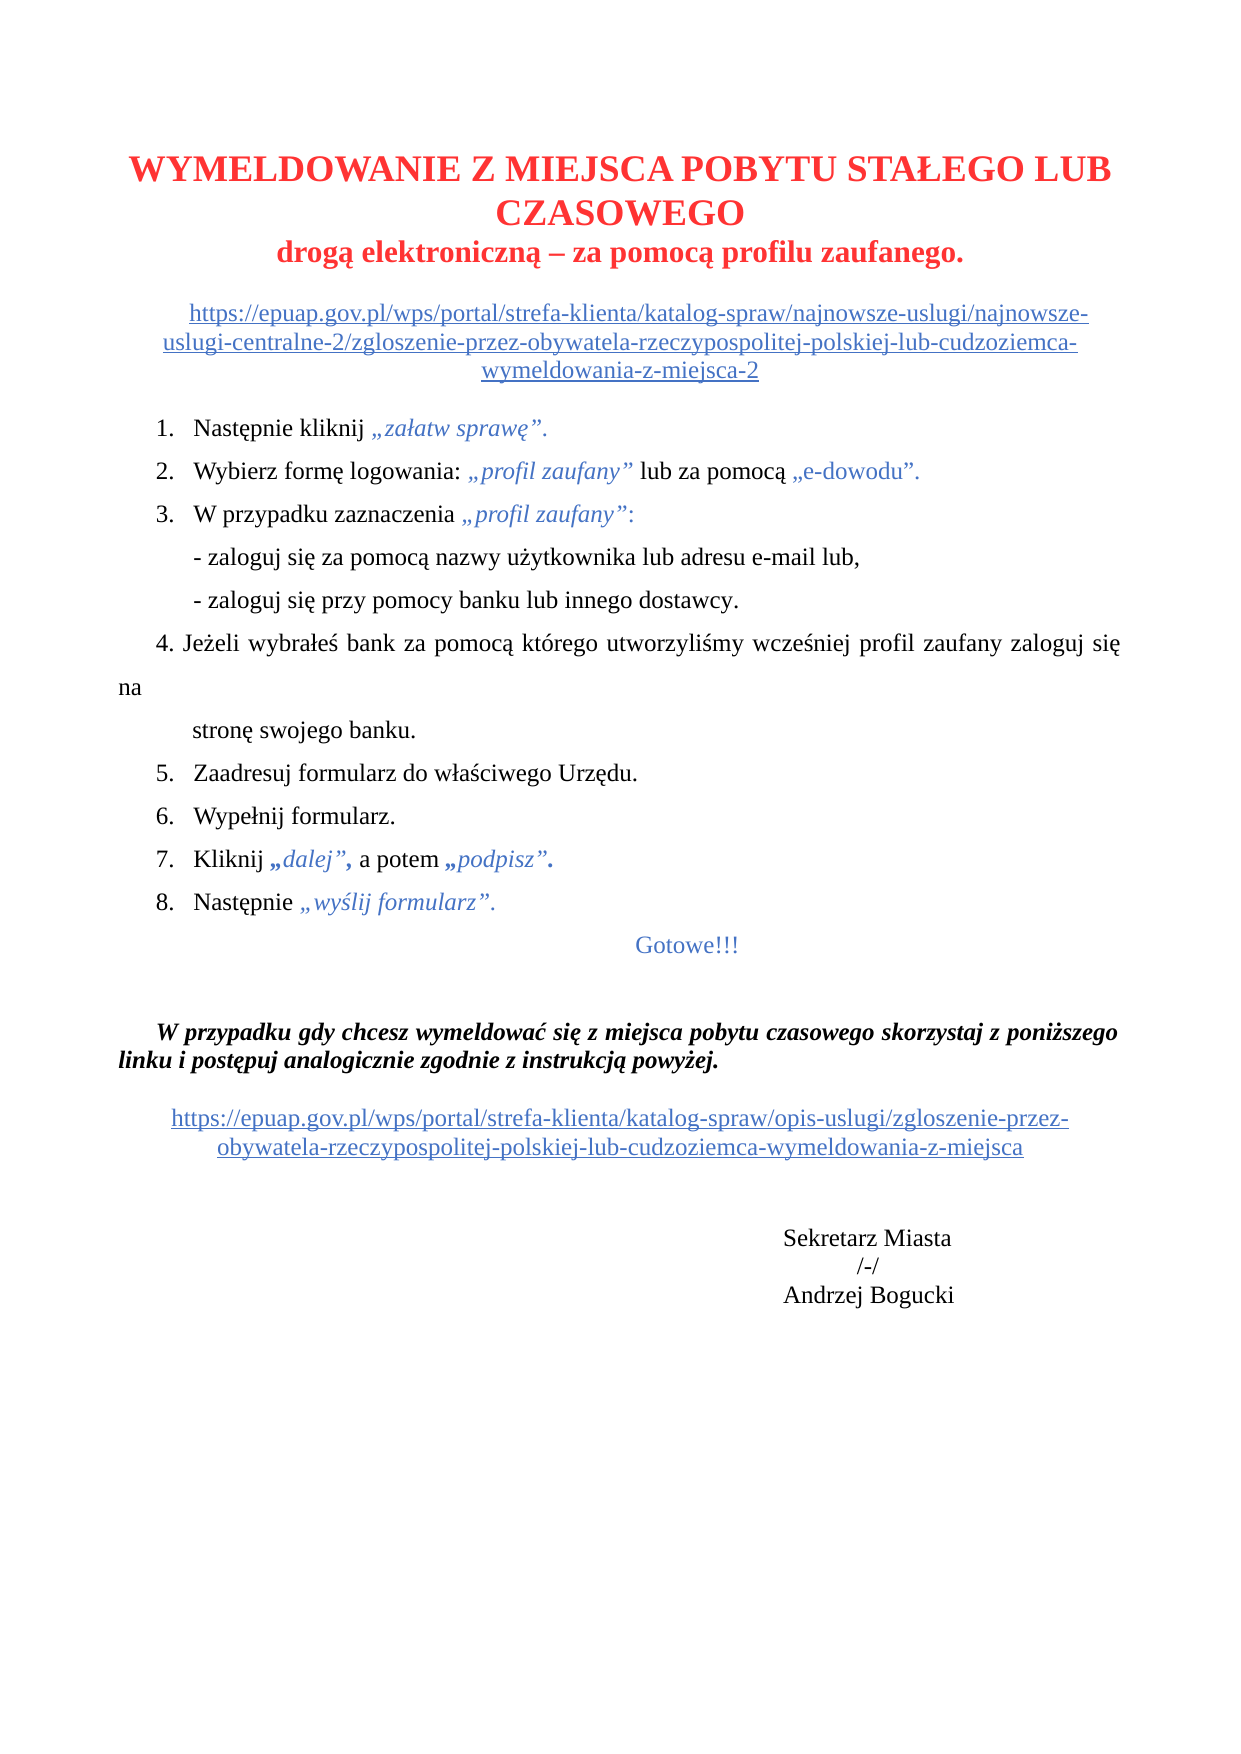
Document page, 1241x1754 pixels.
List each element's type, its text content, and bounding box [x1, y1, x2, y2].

list W przypadku zaznaczenia „profil zaufany”: [156, 499, 1122, 528]
list Następnie kliknij „załatw sprawę”. [156, 413, 1122, 442]
text Andrzej Bogucki [118, 1280, 1122, 1309]
text Sekretarz Miasta [709, 1223, 1122, 1251]
text https://epuap.gov.pl/wps/portal/strefa-klienta/katalog-spraw/opis-uslugi/zgloszenie-przez-obywatela-rzeczypospolitej-polskiej-lub-cudzoziemca-wymeldowania-z-miejsca [118, 1103, 1122, 1160]
text drogą elektroniczną – za pomocą profilu zaufanego. [118, 233, 1122, 269]
list Następnie „wyślij formularz”. [156, 887, 1122, 916]
list Wybierz formę logowania: „profil zaufany” lub za pomocą „e-dowodu”. [156, 456, 1122, 485]
list Zaadresuj formularz do właściwego Urzędu. [156, 758, 1122, 787]
text https://epuap.gov.pl/wps/portal/strefa-klienta/katalog-spraw/najnowsze-uslugi/najnowsze-uslugi-centralne-2/zgloszenie-przez-obywatela-rzeczypospolitej-polskiej-lub-cudzoziemca-wymeldowania-z-miejsca-2 [118, 298, 1122, 384]
text 4. Jeżeli wybrałeś bank za pomocą którego utworzyliśmy wcześniej profil zaufany zaloguj się na [118, 628, 1122, 700]
text - zaloguj się przy pomocy banku lub innego dostawcy. [193, 585, 1122, 614]
text WYMELDOWANIE Z MIEJSCA POBYTU STAŁEGO LUB CZASOWEGO [118, 147, 1122, 233]
list Kliknij „dalej”, a potem „podpisz”. [156, 844, 1122, 873]
text - zaloguj się za pomocą nazwy użytkownika lub adresu e-mail lub, [193, 542, 1122, 571]
text stronę swojego banku. [118, 715, 1122, 743]
text W przypadku gdy chcesz wymeldować się z miejsca pobytu czasowego skorzystaj z poniższego linku i postępuj analogicznie zgodnie z instrukcją powyżej. [118, 1017, 1122, 1074]
text Gotowe!!! [635, 930, 1122, 959]
list Wypełnij formularz. [156, 801, 1122, 830]
text /-/ [118, 1251, 1122, 1280]
